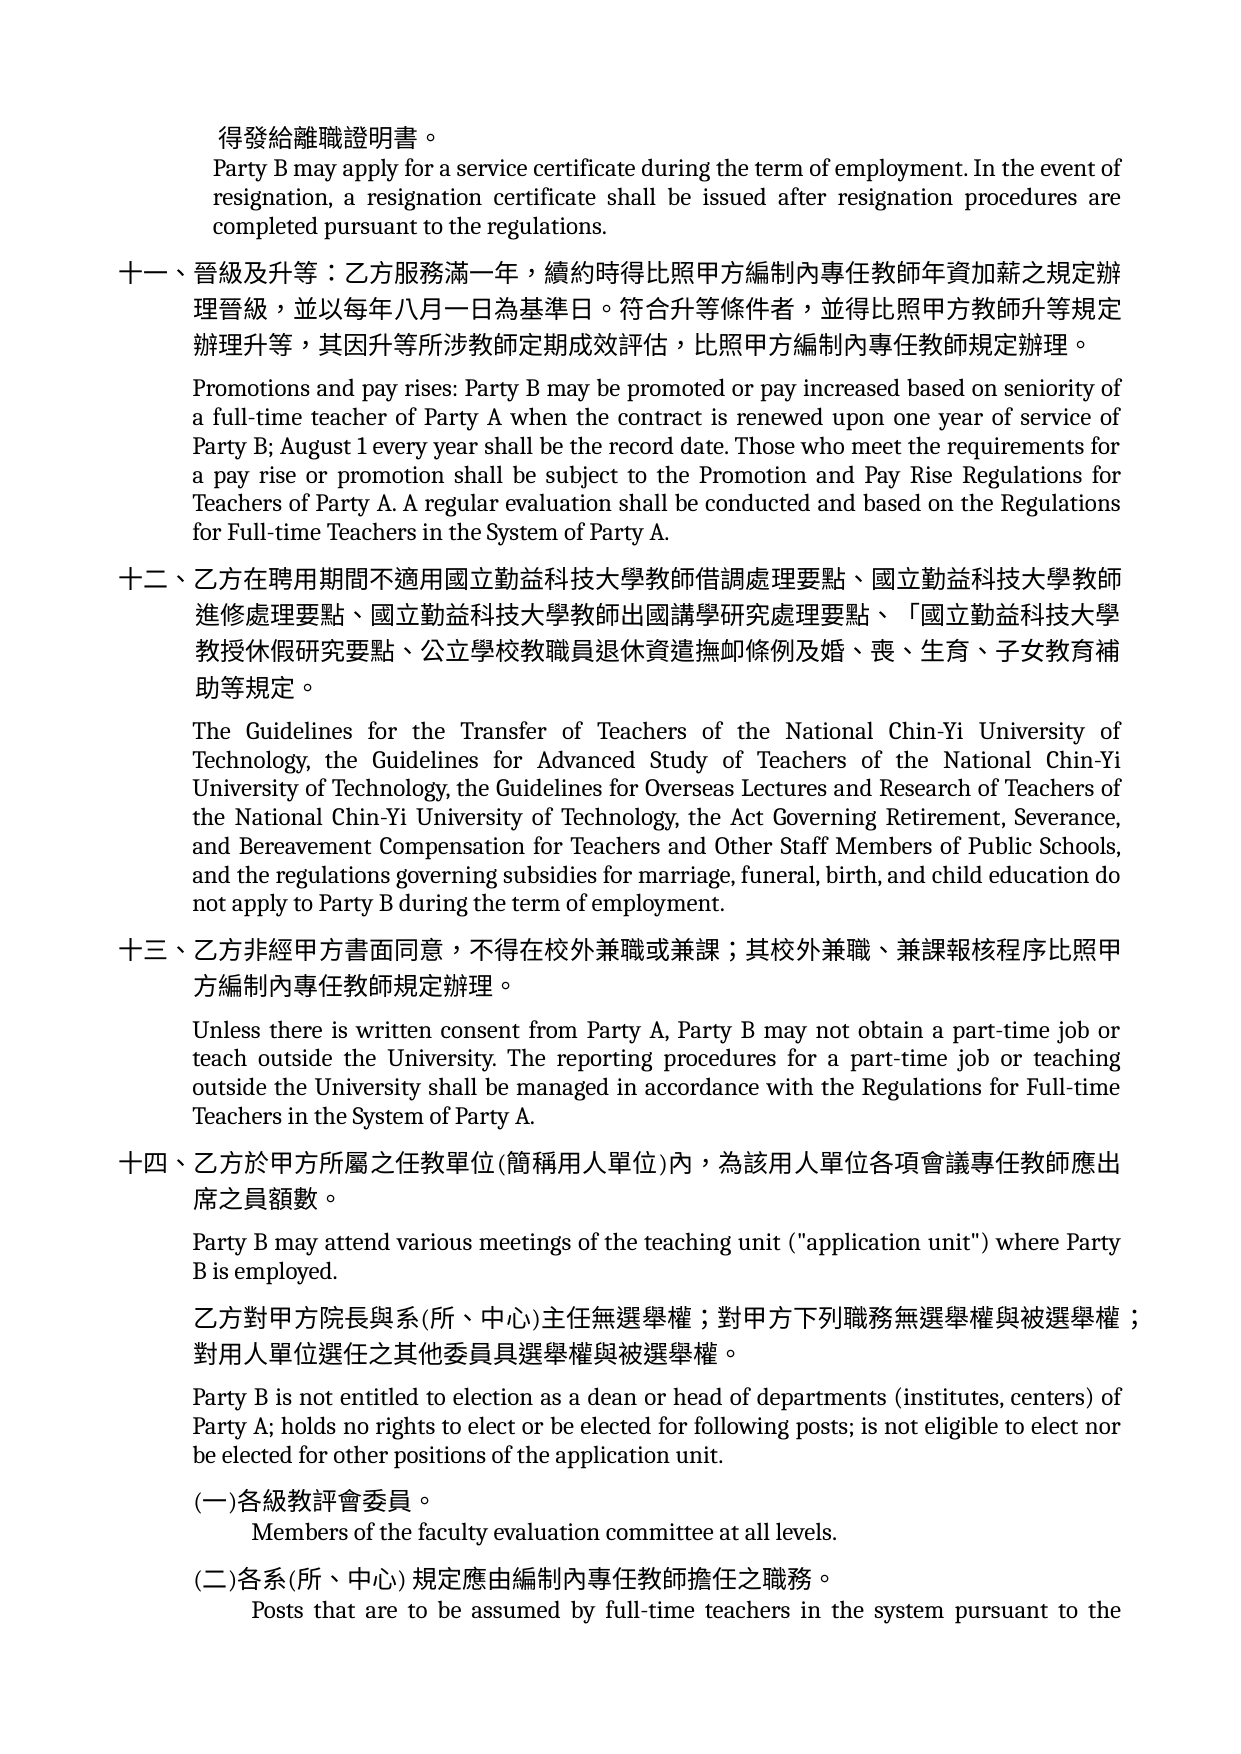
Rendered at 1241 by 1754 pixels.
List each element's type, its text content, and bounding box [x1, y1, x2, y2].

text (二)各系(所、中心) 規定應由編制內專任教師擔任之職務。 [143, 1559, 1122, 1596]
text 十四、乙方於甲方所屬之任教單位(簡稱用人單位)內，為該用人單位各項會議專任教師應出席之員額數。 [118, 1143, 1122, 1216]
text 得發給離職證明書。 [168, 118, 1122, 154]
list Party B may attend various meetings of the teaching unit ("application unit") where Party B is employed. [192, 1228, 1122, 1286]
list Members of the faculty evaluation committee at all levels. [251, 1518, 1122, 1547]
list The Guidelines for the Transfer of Teachers of the National Chin-Yi University of Technology, the Guidelines for Advanced Study of Teachers of the National Chin-Yi University of Technology, the Guidelines for Overseas Lectures and Research of Teachers of the National Chin-Yi University of Technology, the Act Governing Retirement, Severance, and Bereavement Compensation for Teachers and Other Staff Members of Public Schools, and the regulations governing subsidies for marriage, funeral, birth, and child education do not apply to Party B during the term of employment. [192, 717, 1122, 918]
list Posts that are to be assumed by full-time teachers in the system pursuant to the [251, 1596, 1122, 1624]
text 十二、乙方在聘用期間不適用國立勤益科技大學教師借調處理要點、國立勤益科技大學教師進修處理要點、國立勤益科技大學教師出國講學研究處理要點、「國立勤益科技大學教授休假研究要點、公立學校教職員退休資遣撫卹條例及婚、喪、生育、子女教育補助等規定。 [118, 559, 1122, 704]
text (一)各級教評會委員。 [143, 1482, 1122, 1518]
list Unless there is written consent from Party A, Party B may not obtain a part-time job or teach outside the University. The reporting procedures for a part-time job or teaching outside the University shall be managed in accordance with the Regulations for Full-time Teachers in the System of Party A. [192, 1016, 1122, 1131]
text 十三、乙方非經甲方書面同意，不得在校外兼職或兼課；其校外兼職、兼課報核程序比照甲方編制內專任教師規定辦理。 [118, 931, 1122, 1003]
text 乙方對甲方院長與系(所、中心)主任無選舉權；對甲方下列職務無選舉權與被選舉權；對用人單位選任之其他委員具選舉權與被選舉權。 [193, 1298, 1122, 1371]
list Party B may apply for a service certificate during the term of employment. In the event of resignation, a resignation certificate shall be issued after resignation procedures are completed pursuant to the regulations. [213, 154, 1122, 241]
list Party B is not entitled to election as a dean or head of departments (institutes, centers) of Party A; holds no rights to elect or be elected for following posts; is not eligible to elect nor be elected for other positions of the application unit. [192, 1383, 1122, 1469]
text 十一、晉級及升等：乙方服務滿一年，續約時得比照甲方編制內專任教師年資加薪之規定辦理晉級，並以每年八月一日為基準日。符合升等條件者，並得比照甲方教師升等規定辦理升等，其因升等所涉教師定期成效評估，比照甲方編制內專任教師規定辦理。 [118, 253, 1122, 362]
list Promotions and pay rises: Party B may be promoted or pay increased based on seniority of a full-time teacher of Party A when the contract is renewed upon one year of service of Party B; August 1 every year shall be the record date. Those who meet the requirements for a pay rise or promotion shall be subject to the Promotion and Pay Rise Regulations for Teachers of Party A. A regular evaluation shall be conducted and based on the Regulations for Full-time Teachers in the System of Party A. [192, 374, 1122, 547]
